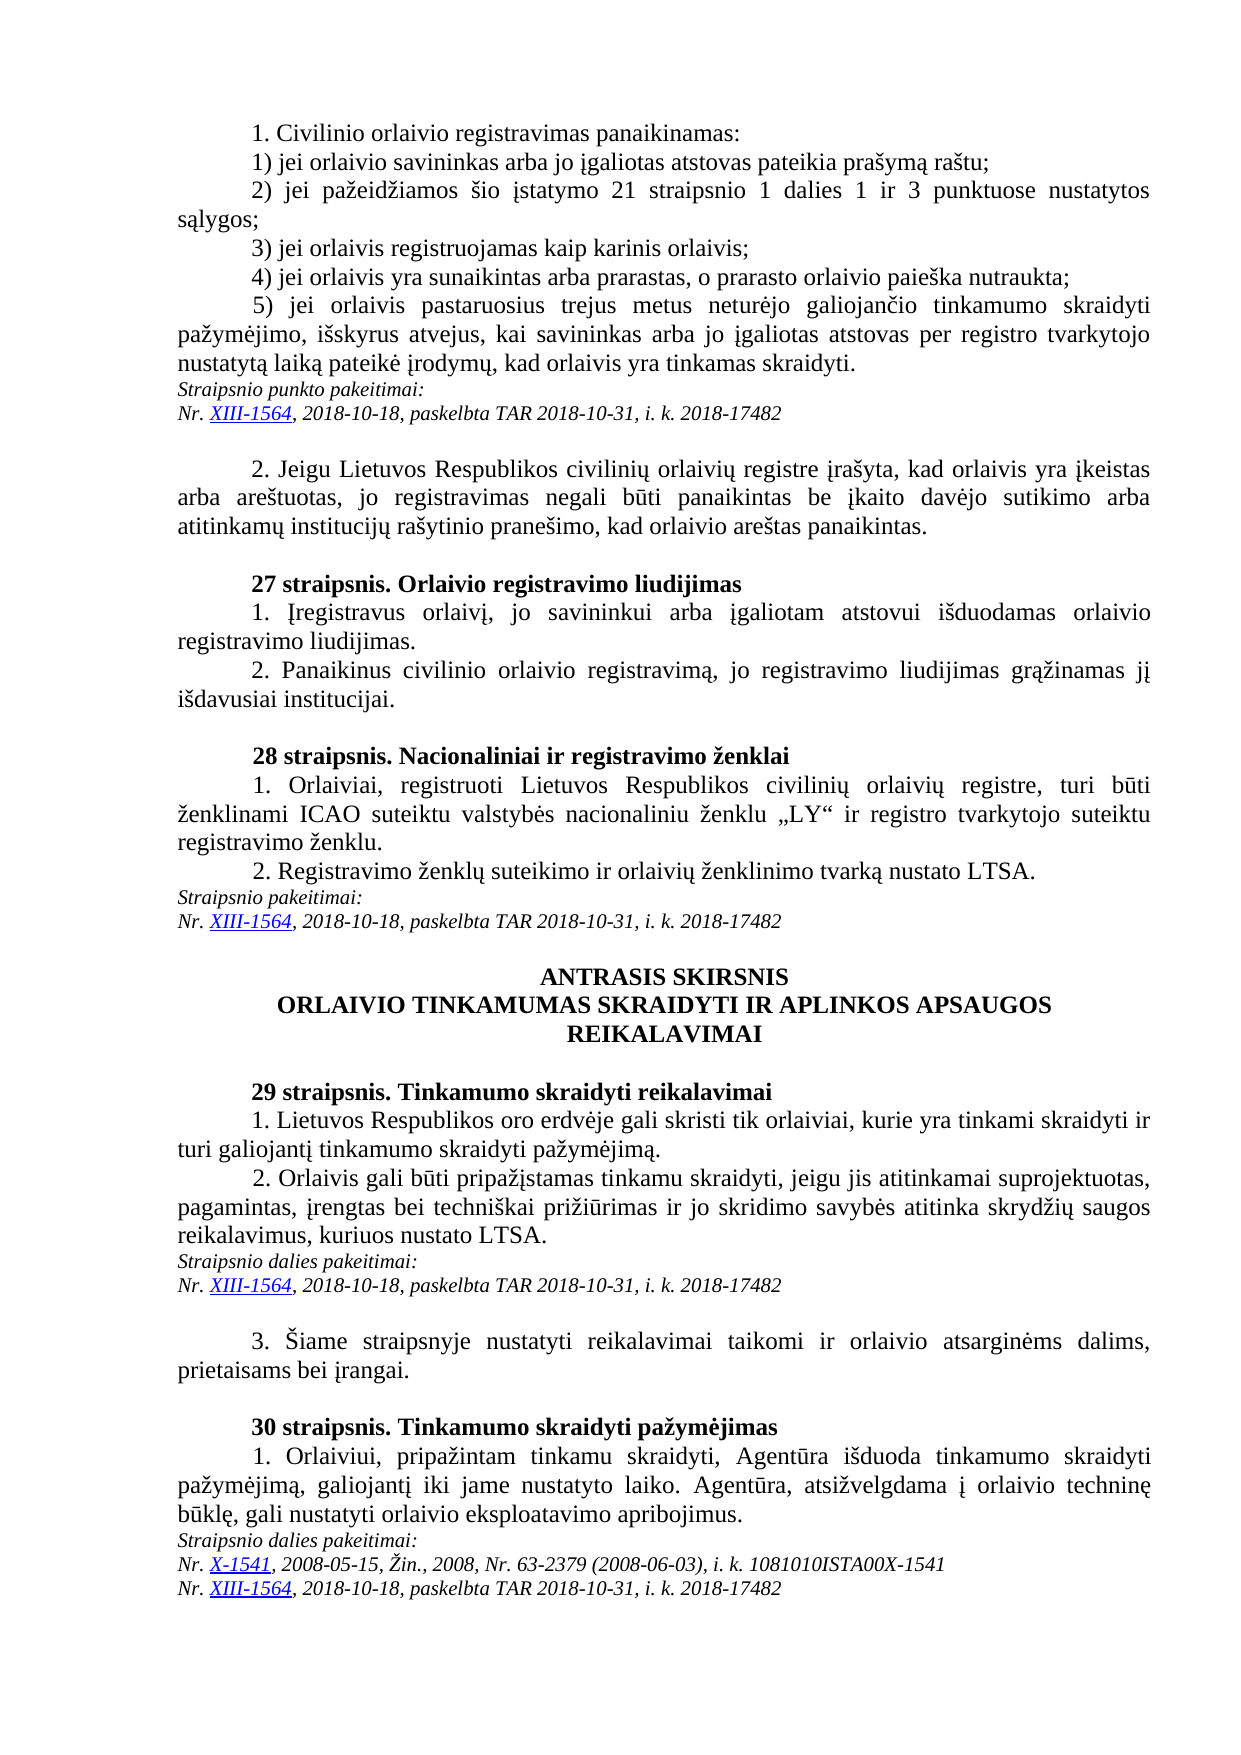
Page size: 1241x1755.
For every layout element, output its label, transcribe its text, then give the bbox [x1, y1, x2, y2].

text 2. Registravimo ženklų suteikimo ir orlaivių ženklinimo tvarką nustato LTSA. [177, 856, 1152, 885]
text 5) jei orlaivis pastaruosius trejus metus neturėjo galiojančio tinkamumo skraidyti pažymėjimo, išskyrus atvejus, kai savininkas arba jo įgaliotas atstovas per registro tvarkytojo nustatytą laiką pateikė įrodymų, kad orlaivis yra tinkamas skraidyti. [177, 291, 1152, 377]
text 27 straipsnis. Orlaivio registravimo liudijimas [177, 569, 1152, 597]
text 30 straipsnis. Tinkamumo skraidyti pažymėjimas [177, 1412, 1152, 1441]
text Straipsnio dalies pakeitimai: [177, 1527, 1152, 1552]
text 2. Orlaivis gali būti pripažįstamas tinkamu skraidyti, jeigu jis atitinkamai suprojektuotas, pagamintas, įrengtas bei techniškai prižiūrimas ir jo skridimo savybės atitinka skrydžių saugos reikalavimus, kuriuos nustato LTSA. [177, 1163, 1152, 1249]
text Straipsnio punkto pakeitimai: [177, 377, 1152, 401]
text 2) jei pažeidžiamos šio įstatymo 21 straipsnio 1 dalies 1 ir 3 punktuose nustatytos sąlygos; [177, 176, 1152, 233]
text Nr. XIII-1564, 2018-10-18, paskelbta TAR 2018-10-31, i. k. 2018-17482 [177, 401, 1152, 425]
text 3. Šiame straipsnyje nustatyti reikalavimai taikomi ir orlaivio atsarginėms dalims, prietaisams bei įrangai. [177, 1326, 1152, 1384]
text 1. Lietuvos Respublikos oro erdvėje gali skristi tik orlaiviai, kurie yra tinkami skraidyti ir turi galiojantį tinkamumo skraidyti pažymėjimą. [177, 1106, 1152, 1163]
text 2. Jeigu Lietuvos Respublikos civilinių orlaivių registre įrašyta, kad orlaivis yra įkeistas arba areštuotas, jo registravimas negali būti panaikintas be įkaito davėjo sutikimo arba atitinkamų institucijų rašytinio pranešimo, kad orlaivio areštas panaikintas. [177, 454, 1152, 540]
text 29 straipsnis. Tinkamumo skraidyti reikalavimai [177, 1077, 1152, 1106]
text 2. Panaikinus civilinio orlaivio registravimą, jo registravimo liudijimas grąžinamas jį išdavusiai institucijai. [177, 655, 1152, 712]
text Straipsnio dalies pakeitimai: [177, 1249, 1152, 1273]
text 1. Orlaiviai, registruoti Lietuvos Respublikos civilinių orlaivių registre, turi būti ženklinami ICAO suteiktu valstybės nacionaliniu ženklu „LY“ ir registro tvarkytojo suteiktu registravimo ženklu. [177, 770, 1152, 856]
text 1. Civilinio orlaivio registravimas panaikinamas: [177, 118, 1152, 147]
text Nr. XIII-1564, 2018-10-18, paskelbta TAR 2018-10-31, i. k. 2018-17482 [177, 1576, 1152, 1600]
text ORLAIVIO TINKAMUMAS SKRAIDYTI IR APLINKOS APSAUGOS REIKALAVIMAI [177, 991, 1152, 1048]
text 28 straipsnis. Nacionaliniai ir registravimo ženklai [177, 741, 1152, 770]
text 3) jei orlaivis registruojamas kaip karinis orlaivis; [177, 233, 1152, 262]
text 1. Įregistravus orlaivį, jo savininkui arba įgaliotam atstovui išduodamas orlaivio registravimo liudijimas. [177, 597, 1152, 655]
text 4) jei orlaivis yra sunaikintas arba prarastas, o prarasto orlaivio paieška nutraukta; [177, 262, 1152, 291]
text Nr. X-1541, 2008-05-15, Žin., 2008, Nr. 63-2379 (2008-06-03), i. k. 1081010ISTA00X-1541 [177, 1552, 1152, 1576]
text Nr. XIII-1564, 2018-10-18, paskelbta TAR 2018-10-31, i. k. 2018-17482 [177, 909, 1152, 933]
text Antrasis skirsnis [177, 962, 1152, 991]
text 1) jei orlaivio savininkas arba jo įgaliotas atstovas pateikia prašymą raštu; [177, 147, 1152, 176]
text 1. Orlaiviui, pripažintam tinkamu skraidyti, Agentūra išduoda tinkamumo skraidyti pažymėjimą, galiojantį iki jame nustatyto laiko. Agentūra, atsižvelgdama į orlaivio techninę būklę, gali nustatyti orlaivio eksploatavimo apribojimus. [177, 1441, 1152, 1527]
text Nr. XIII-1564, 2018-10-18, paskelbta TAR 2018-10-31, i. k. 2018-17482 [177, 1273, 1152, 1297]
text Straipsnio pakeitimai: [177, 885, 1152, 909]
